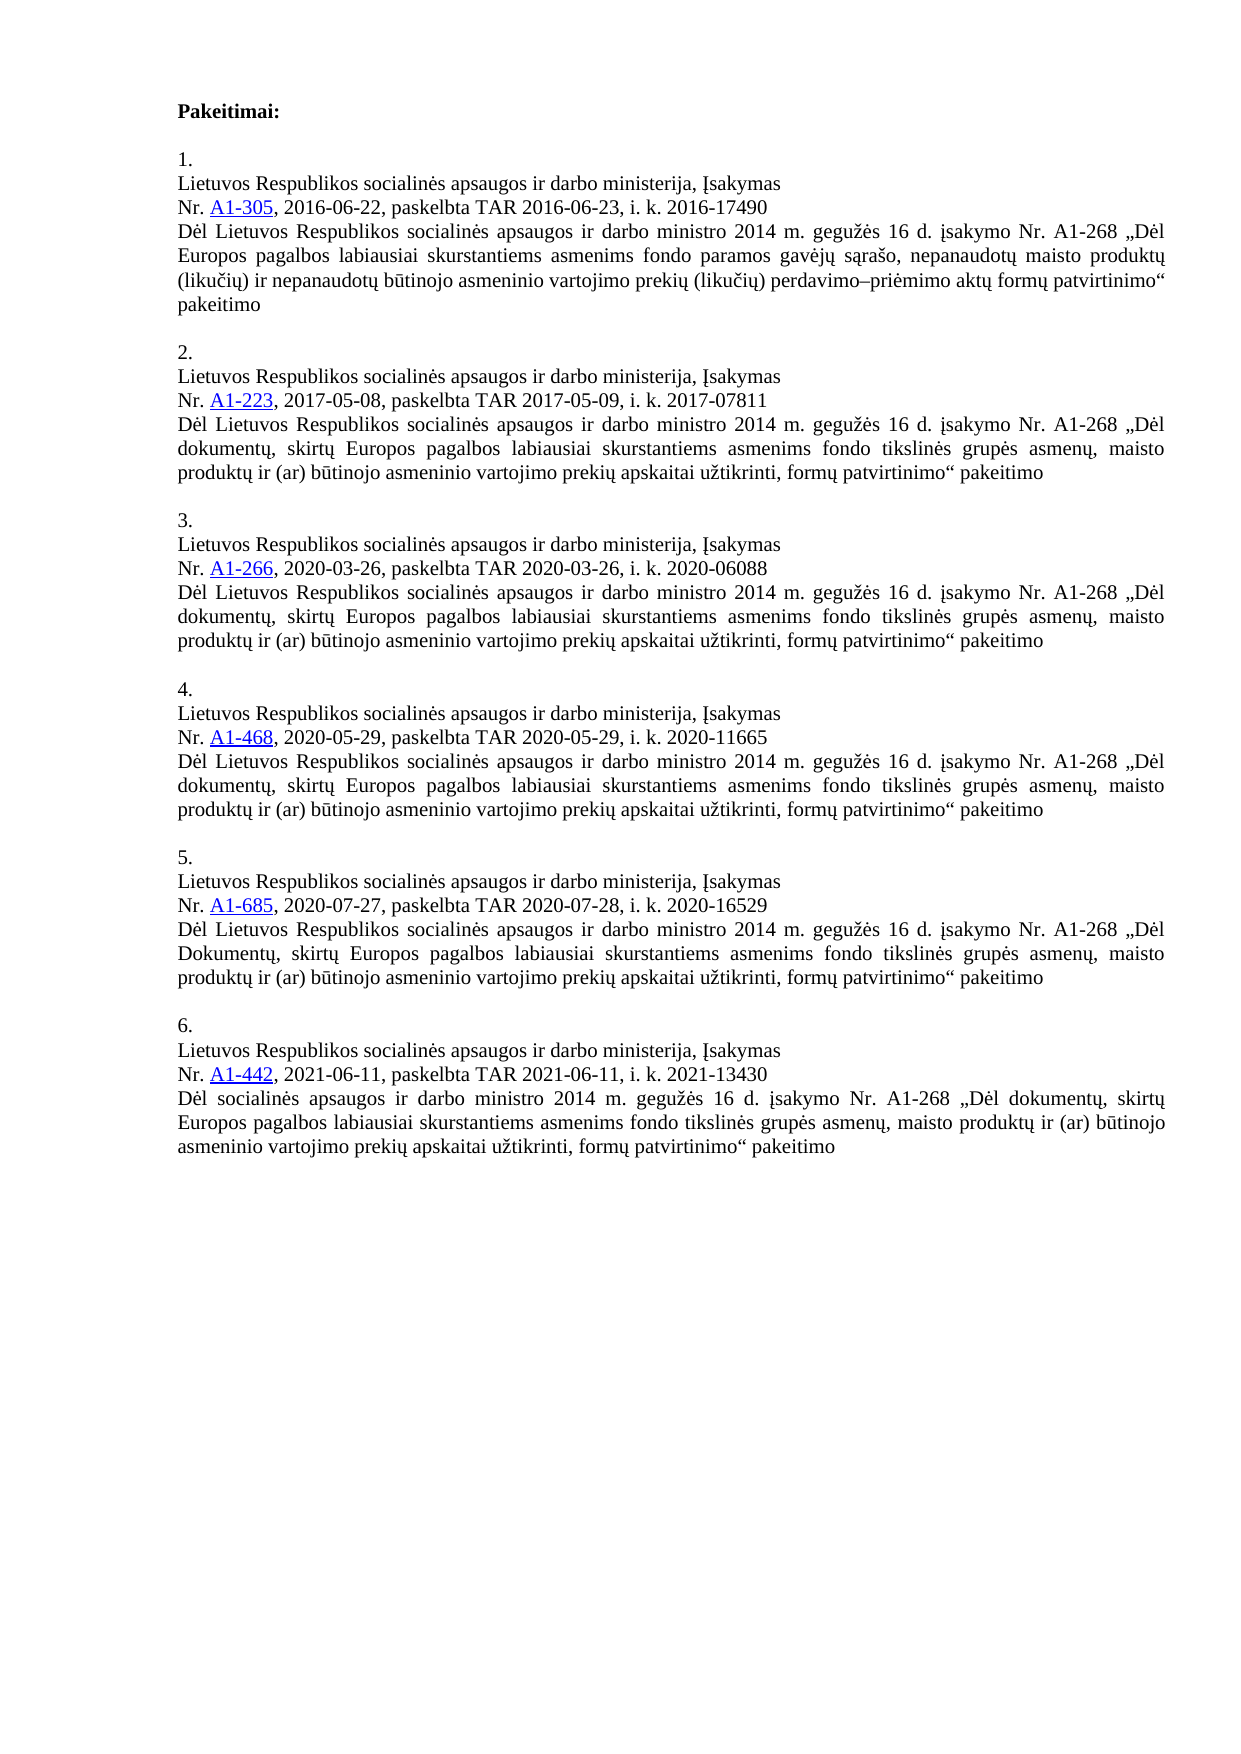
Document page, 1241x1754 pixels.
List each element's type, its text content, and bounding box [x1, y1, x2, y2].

text Dėl Lietuvos Respublikos socialinės apsaugos ir darbo ministro 2014 m. gegužės 16 d. įsakymo Nr. A1-268 „Dėl dokumentų, skirtų Europos pagalbos labiausiai skurstantiems asmenims fondo tikslinės grupės asmenų, maisto produktų ir (ar) būtinojo asmeninio vartojimo prekių apskaitai užtikrinti, formų patvirtinimo“ pakeitimo [177, 749, 1166, 821]
text Lietuvos Respublikos socialinės apsaugos ir darbo ministerija, Įsakymas [177, 171, 1166, 195]
text Dėl Lietuvos Respublikos socialinės apsaugos ir darbo ministro 2014 m. gegužės 16 d. įsakymo Nr. A1-268 „Dėl dokumentų, skirtų Europos pagalbos labiausiai skurstantiems asmenims fondo tikslinės grupės asmenų, maisto produktų ir (ar) būtinojo asmeninio vartojimo prekių apskaitai užtikrinti, formų patvirtinimo“ pakeitimo [177, 580, 1166, 652]
text Lietuvos Respublikos socialinės apsaugos ir darbo ministerija, Įsakymas [177, 364, 1166, 388]
text Lietuvos Respublikos socialinės apsaugos ir darbo ministerija, Įsakymas [177, 1037, 1166, 1062]
text Lietuvos Respublikos socialinės apsaugos ir darbo ministerija, Įsakymas [177, 532, 1166, 556]
text Dėl Lietuvos Respublikos socialinės apsaugos ir darbo ministro 2014 m. gegužės 16 d. įsakymo Nr. A1-268 „Dėl dokumentų, skirtų Europos pagalbos labiausiai skurstantiems asmenims fondo tikslinės grupės asmenų, maisto produktų ir (ar) būtinojo asmeninio vartojimo prekių apskaitai užtikrinti, formų patvirtinimo“ pakeitimo [177, 412, 1166, 484]
text 6. [177, 1013, 1166, 1037]
text Nr. A1-685, 2020-07-27, paskelbta TAR 2020-07-28, i. k. 2020-16529 [177, 893, 1166, 917]
text Nr. A1-468, 2020-05-29, paskelbta TAR 2020-05-29, i. k. 2020-11665 [177, 725, 1166, 749]
text Nr. A1-305, 2016-06-22, paskelbta TAR 2016-06-23, i. k. 2016-17490 [177, 195, 1166, 219]
text Nr. A1-442, 2021-06-11, paskelbta TAR 2021-06-11, i. k. 2021-13430 [177, 1062, 1166, 1086]
text 5. [177, 845, 1166, 869]
text Dėl socialinės apsaugos ir darbo ministro 2014 m. gegužės 16 d. įsakymo Nr. A1-268 „Dėl dokumentų, skirtų Europos pagalbos labiausiai skurstantiems asmenims fondo tikslinės grupės asmenų, maisto produktų ir (ar) būtinojo asmeninio vartojimo prekių apskaitai užtikrinti, formų patvirtinimo“ pakeitimo [177, 1086, 1166, 1158]
text 4. [177, 677, 1166, 701]
text 3. [177, 508, 1166, 532]
text Dėl Lietuvos Respublikos socialinės apsaugos ir darbo ministro 2014 m. gegužės 16 d. įsakymo Nr. A1-268 „Dėl Dokumentų, skirtų Europos pagalbos labiausiai skurstantiems asmenims fondo tikslinės grupės asmenų, maisto produktų ir (ar) būtinojo asmeninio vartojimo prekių apskaitai užtikrinti, formų patvirtinimo“ pakeitimo [177, 917, 1166, 989]
text Lietuvos Respublikos socialinės apsaugos ir darbo ministerija, Įsakymas [177, 869, 1166, 893]
text Nr. A1-223, 2017-05-08, paskelbta TAR 2017-05-09, i. k. 2017-07811 [177, 388, 1166, 412]
text Nr. A1-266, 2020-03-26, paskelbta TAR 2020-03-26, i. k. 2020-06088 [177, 556, 1166, 580]
text 2. [177, 340, 1166, 364]
text Lietuvos Respublikos socialinės apsaugos ir darbo ministerija, Įsakymas [177, 701, 1166, 725]
text 1. [177, 147, 1166, 171]
text Dėl Lietuvos Respublikos socialinės apsaugos ir darbo ministro 2014 m. gegužės 16 d. įsakymo Nr. A1-268 „Dėl Europos pagalbos labiausiai skurstantiems asmenims fondo paramos gavėjų sąrašo, nepanaudotų maisto produktų (likučių) ir nepanaudotų būtinojo asmeninio vartojimo prekių (likučių) perdavimo–priėmimo aktų formų patvirtinimo“ pakeitimo [177, 219, 1166, 316]
text Pakeitimai: [177, 99, 1166, 123]
